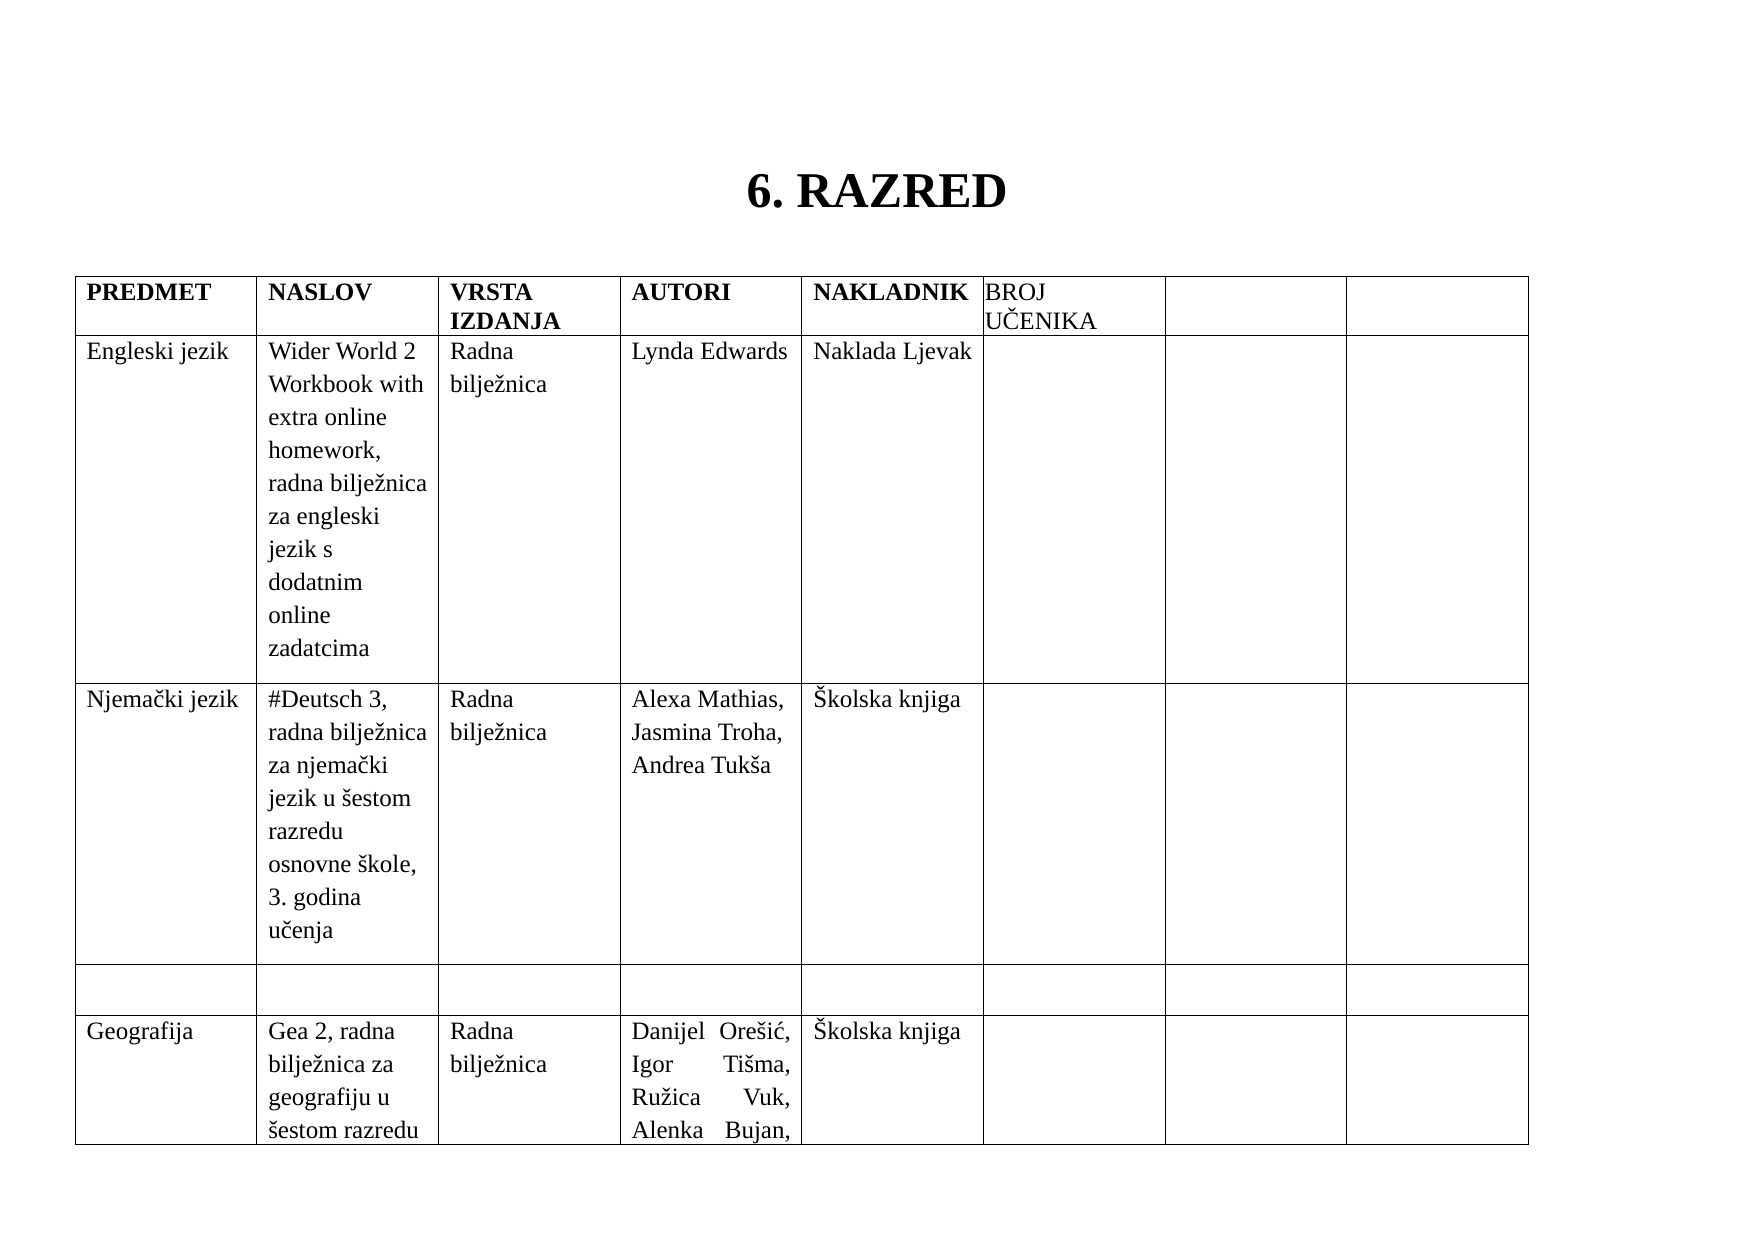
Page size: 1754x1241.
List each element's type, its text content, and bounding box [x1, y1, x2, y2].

table_cell Njemački jezik [76, 684, 256, 964]
table_cell Wider World 2 Workbook with extra online homework, radna bilježnica za engleski jezik s dodatnim online zadatcima [257, 336, 438, 683]
table_cell [1347, 336, 1528, 683]
table_cell Školska knjiga [802, 684, 983, 964]
table_header VRSTA IZDANJA [439, 277, 620, 335]
table_cell Alexa Mathias, Jasmina Troha, Andrea Tukša [621, 684, 801, 964]
table_cell [1166, 965, 1346, 1015]
table_header [1347, 277, 1528, 335]
table_cell [802, 965, 983, 1015]
table_cell [76, 965, 256, 1015]
table_cell [984, 965, 1165, 1015]
table_cell Geografija [76, 1016, 256, 1144]
table_cell Danijel Orešić, Igor Tišma, Ružica Vuk, Alenka Bujan, [621, 1016, 801, 1144]
table_cell Radna bilježnica [439, 684, 620, 964]
table_header NASLOV [257, 277, 438, 335]
table_cell Engleski jezik [76, 336, 256, 683]
table_cell [1166, 1016, 1346, 1144]
table_header BROJ UČENIKA [984, 277, 1165, 335]
table_cell [1347, 1016, 1528, 1144]
table_header AUTORI [621, 277, 801, 335]
table_cell [1166, 684, 1346, 964]
table_cell [984, 336, 1165, 683]
table_header NAKLADNIK [802, 277, 983, 335]
text 6. RAZRED [75, 161, 1679, 219]
table_cell Naklada Ljevak [802, 336, 983, 683]
table_cell Radna bilježnica [439, 1016, 620, 1144]
table_cell Gea 2, radna bilježnica za geografiju u šestom razredu [257, 1016, 438, 1144]
table_cell Radna bilježnica [439, 336, 620, 683]
table_header PREDMET [76, 277, 256, 335]
table_cell [257, 965, 438, 1015]
table_cell [439, 965, 620, 1015]
table_cell [1347, 965, 1528, 1015]
table_cell [984, 684, 1165, 964]
table_cell Lynda Edwards [621, 336, 801, 683]
table_cell [621, 965, 801, 1015]
table_header [1166, 277, 1346, 335]
table_cell Školska knjiga [802, 1016, 983, 1144]
table_cell #Deutsch 3, radna bilježnica za njemački jezik u šestom razredu osnovne škole, 3. godina učenja [257, 684, 438, 964]
table_cell [1166, 336, 1346, 683]
table_cell [984, 1016, 1165, 1144]
table_cell [1347, 684, 1528, 964]
